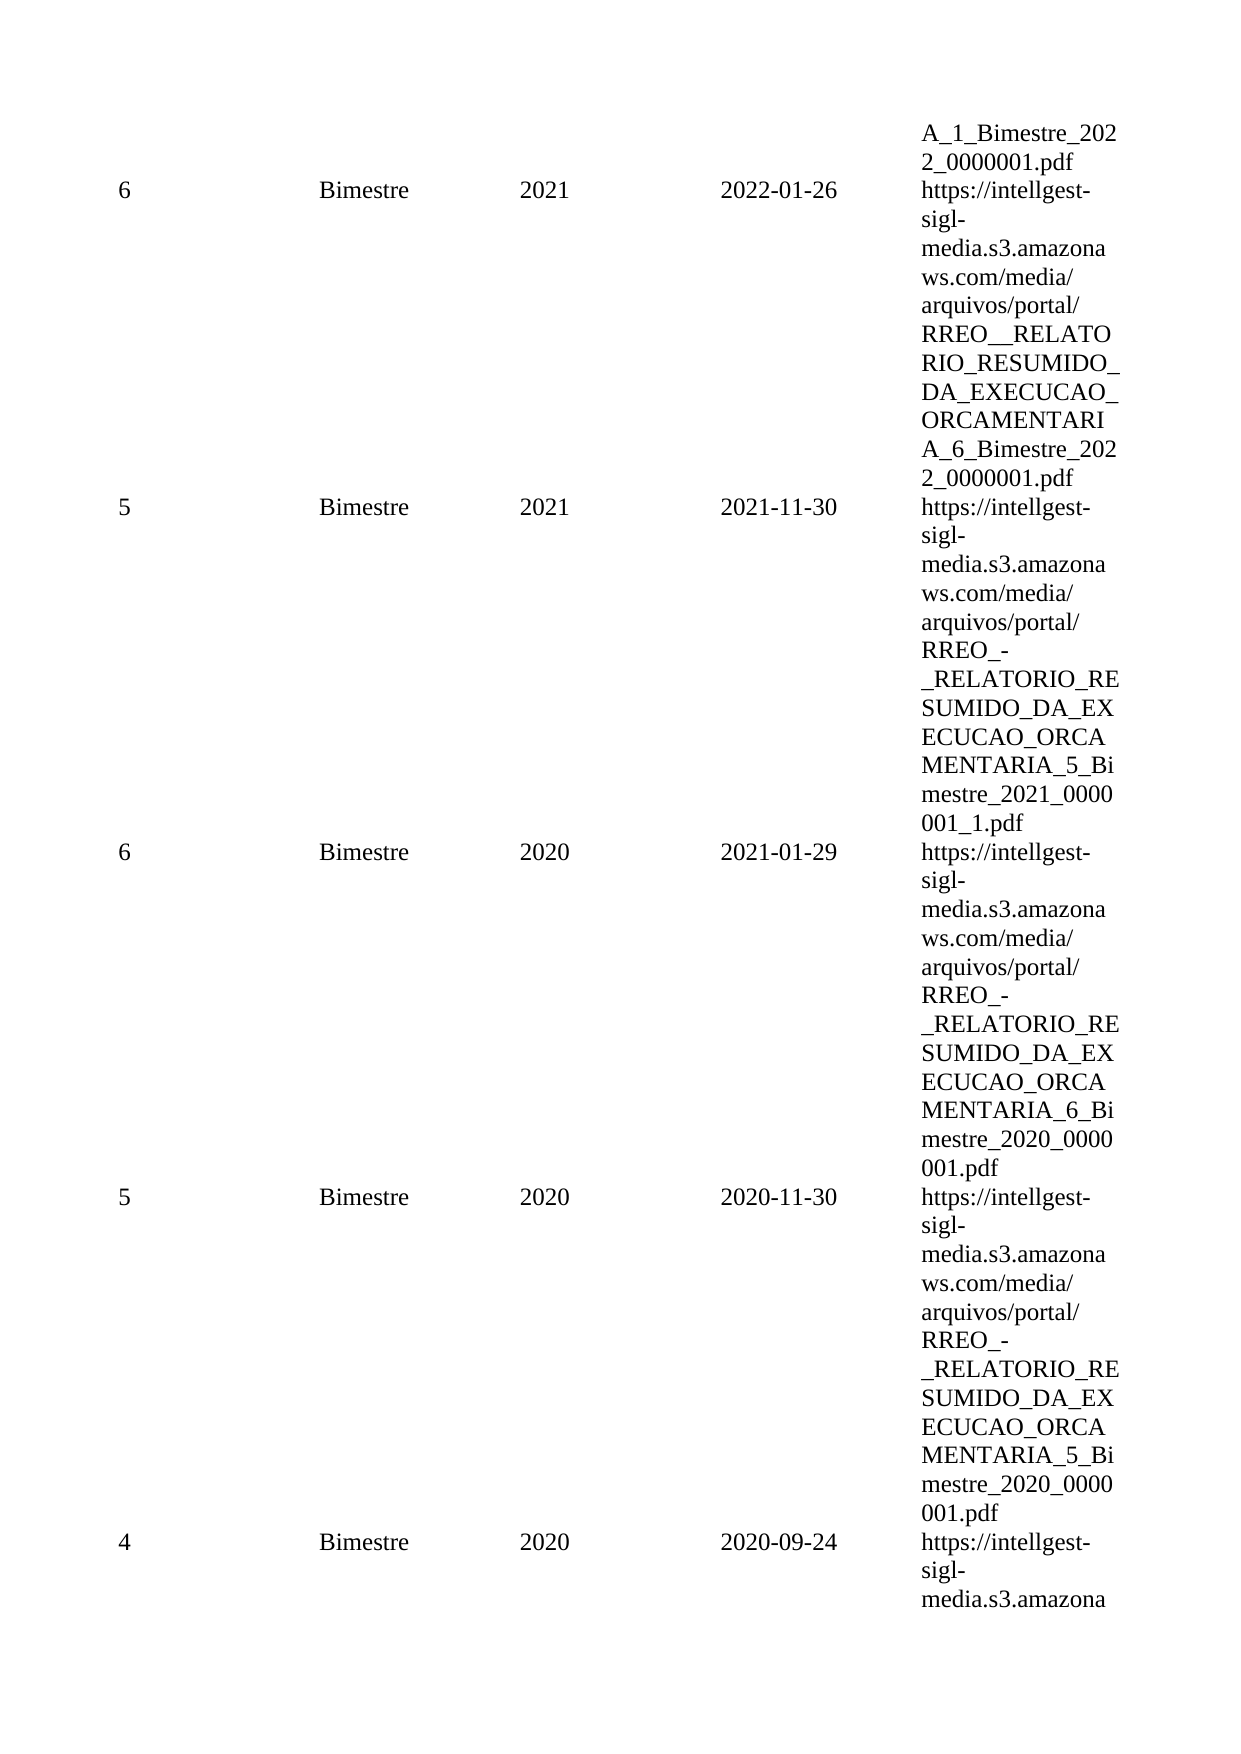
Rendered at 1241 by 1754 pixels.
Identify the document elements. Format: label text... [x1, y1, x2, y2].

table_cell 2020-11-30 [720, 1182, 921, 1527]
table_cell [319, 118, 519, 176]
table_cell 6 [118, 176, 319, 492]
table_cell https://intellgest-sigl-media.s3.amazonaws.com/media/arquivos/portal/RREO_-_RELATORIO_RESUMIDO_DA_EXECUCAO_ORCAMENTARIA_6_Bimestre_2020_0000001.pdf [921, 837, 1122, 1182]
table_cell Bimestre [319, 1527, 519, 1613]
table_cell 2020 [520, 1527, 720, 1613]
table_cell [520, 118, 720, 176]
table_cell 2022-01-26 [720, 176, 921, 492]
table_cell 5 [118, 492, 319, 837]
table_cell [118, 118, 319, 176]
table_cell 5 [118, 1182, 319, 1527]
table_cell https://intellgest-sigl-media.s3.amazona [921, 1527, 1122, 1613]
table_cell [720, 118, 921, 176]
table_cell Bimestre [319, 837, 519, 1182]
table_cell 2020 [520, 1182, 720, 1527]
table_cell A_1_Bimestre_2022_0000001.pdf [921, 118, 1122, 176]
table_cell 6 [118, 837, 319, 1182]
table_cell https://intellgest-sigl-media.s3.amazonaws.com/media/arquivos/portal/RREO_-_RELATORIO_RESUMIDO_DA_EXECUCAO_ORCAMENTARIA_5_Bimestre_2020_0000001.pdf [921, 1182, 1122, 1527]
table_cell Bimestre [319, 492, 519, 837]
table_cell https://intellgest-sigl-media.s3.amazonaws.com/media/arquivos/portal/RREO__RELATORIO_RESUMIDO_DA_EXECUCAO_ORCAMENTARIA_6_Bimestre_2022_0000001.pdf [921, 176, 1122, 492]
table_cell https://intellgest-sigl-media.s3.amazonaws.com/media/arquivos/portal/RREO_-_RELATORIO_RESUMIDO_DA_EXECUCAO_ORCAMENTARIA_5_Bimestre_2021_0000001_1.pdf [921, 492, 1122, 837]
table_cell 4 [118, 1527, 319, 1613]
table_cell 2021-11-30 [720, 492, 921, 837]
table_cell 2020-09-24 [720, 1527, 921, 1613]
table_cell 2021-01-29 [720, 837, 921, 1182]
table_cell 2021 [520, 176, 720, 492]
table_cell Bimestre [319, 176, 519, 492]
table_cell Bimestre [319, 1182, 519, 1527]
table_cell 2020 [520, 837, 720, 1182]
table_cell 2021 [520, 492, 720, 837]
